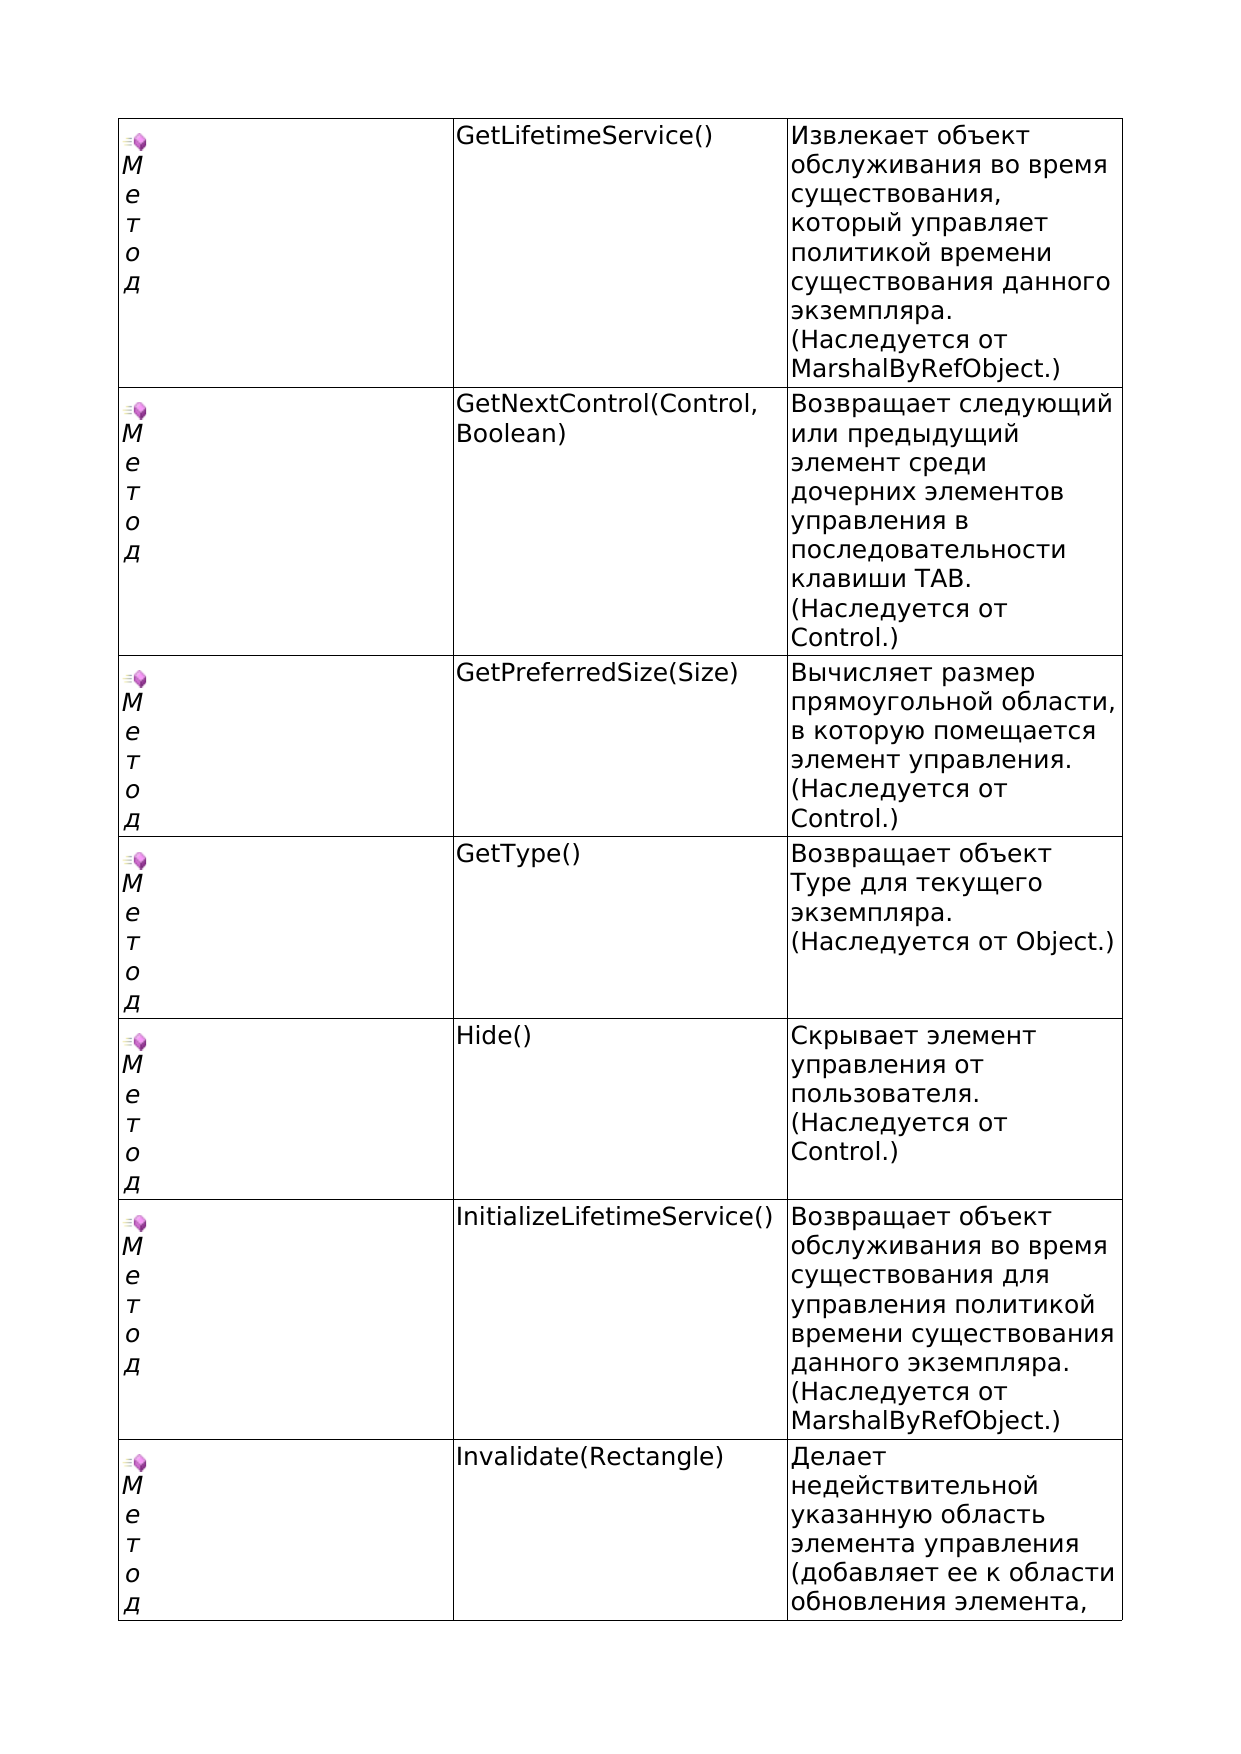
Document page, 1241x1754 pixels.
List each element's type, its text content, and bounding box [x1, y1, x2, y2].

table_cell Возвращает объект Type для текущего экземпляра. (Наследуется от Object.) [788, 837, 1122, 1018]
table_cell [119, 656, 453, 836]
table_cell [119, 1440, 453, 1620]
table_cell GetPreferredSize(Size) [454, 656, 787, 836]
table_cell Делает недействительной указанную область элемента управления (добавляет ее к области обновления элемента, [788, 1440, 1122, 1620]
table_cell Вычисляет размер прямоугольной области, в которую помещается элемент управления. (Наследуется от Control.) [788, 656, 1122, 836]
table_cell GetNextControl(Control, Boolean) [454, 388, 787, 655]
table_cell [119, 388, 453, 655]
table_cell Hide() [454, 1019, 787, 1199]
table_cell GetLifetimeService() [454, 119, 787, 387]
picture [121, 852, 147, 870]
picture [121, 402, 147, 420]
picture [121, 1454, 147, 1472]
table_cell Скрывает элемент управления от пользователя. (Наследуется от Control.) [788, 1019, 1122, 1199]
table_cell [119, 837, 453, 1018]
table_cell GetType() [454, 837, 787, 1018]
table_cell [119, 1019, 453, 1199]
picture [121, 1033, 147, 1051]
picture [121, 133, 147, 151]
table_cell Возвращает объект обслуживания во время существования для управления политикой времени существования данного экземпляра. (Наследуется от MarshalByRefObject.) [788, 1200, 1122, 1439]
table_cell Извлекает объект обслуживания во время существования, который управляет политикой времени существования данного экземпляра. (Наследуется от MarshalByRefObject.) [788, 119, 1122, 387]
picture [121, 670, 147, 688]
table_cell Возвращает следующий или предыдущий элемент среди дочерних элементов управления в последовательности клавиши TAB. (Наследуется от Control.) [788, 388, 1122, 655]
table_cell Invalidate(Rectangle) [454, 1440, 787, 1620]
picture [121, 1215, 147, 1232]
table_cell [119, 1200, 453, 1439]
table_cell InitializeLifetimeService() [454, 1200, 787, 1439]
table_cell [119, 119, 453, 387]
